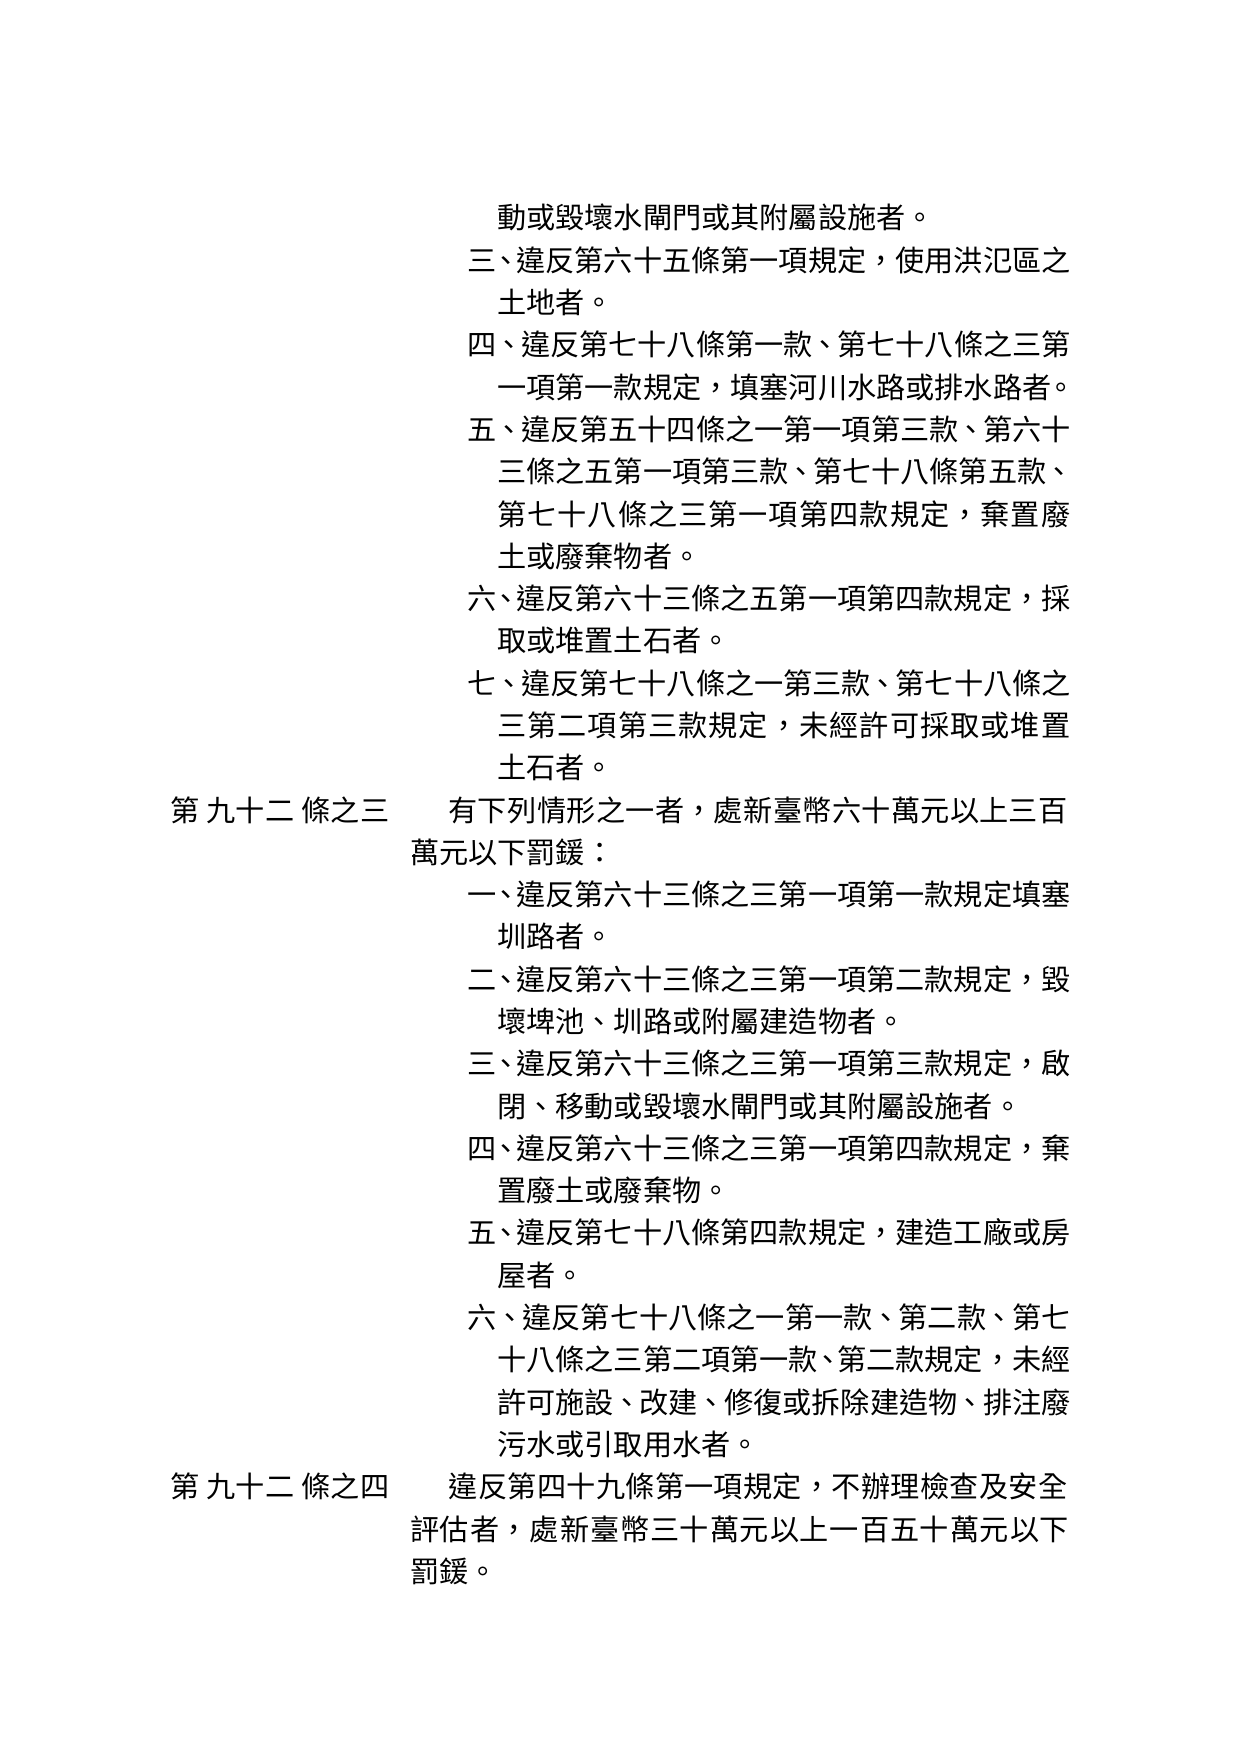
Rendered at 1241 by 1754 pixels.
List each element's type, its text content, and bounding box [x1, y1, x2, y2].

text 四、違反第六十三條之三第一項第四款規定，棄置廢土或廢棄物。 [467, 1125, 1070, 1210]
text 二、違反第六十三條之三第一項第二款規定，毀壞埤池、圳路或附屬建造物者。 [467, 956, 1070, 1041]
text 三、違反第六十三條之三第一項第三款規定，啟閉、移動或毀壞水閘門或其附屬設施者。 [467, 1041, 1070, 1125]
text 二、違反第五十四條之一第一項第二款、第六十三條之五第一項第二款、第七十八條第三款、第七十八條之三第一項第三款規定，啟閉、移動或毀壞水閘門或其附屬設施者。 [467, 195, 1070, 237]
text 五、違反第五十四條之一第一項第三款、第六十三條之五第一項第三款、第七十八條第五款、第七十八條之三第一項第四款規定，棄置廢土或廢棄物者。 [467, 406, 1070, 576]
text 四、違反第七十八條第一款、第七十八條之三第一項第一款規定，填塞河川水路或排水路者。 [467, 322, 1070, 406]
text 三、違反第六十五條第一項規定，使用洪氾區之土地者。 [467, 237, 1070, 322]
text 一、違反第六十三條之三第一項第一款規定填塞圳路者。 [467, 872, 1070, 956]
text 六、違反第六十三條之五第一項第四款規定，採取或堆置土石者。 [467, 576, 1070, 660]
text 第 九十二 條之三 有下列情形之一者，處新臺幣六十萬元以上三百萬元以下罰鍰： [170, 787, 1070, 872]
text 六、違反第七十八條之一第一款、第二款、第七十八條之三第二項第一款、第二款規定，未經許可施設、改建、修復或拆除建造物、排注廢污水或引取用水者。 [467, 1294, 1070, 1464]
text 第 九十二 條之四 違反第四十九條第一項規定，不辦理檢查及安全評估者，處新臺幣三十萬元以上一百五十萬元以下罰鍰。 [170, 1464, 1070, 1591]
text 五、違反第七十八條第四款規定，建造工廠或房屋者。 [467, 1210, 1070, 1294]
text 七、違反第七十八條之一第三款、第七十八條之三第二項第三款規定，未經許可採取或堆置土石者。 [467, 660, 1070, 787]
